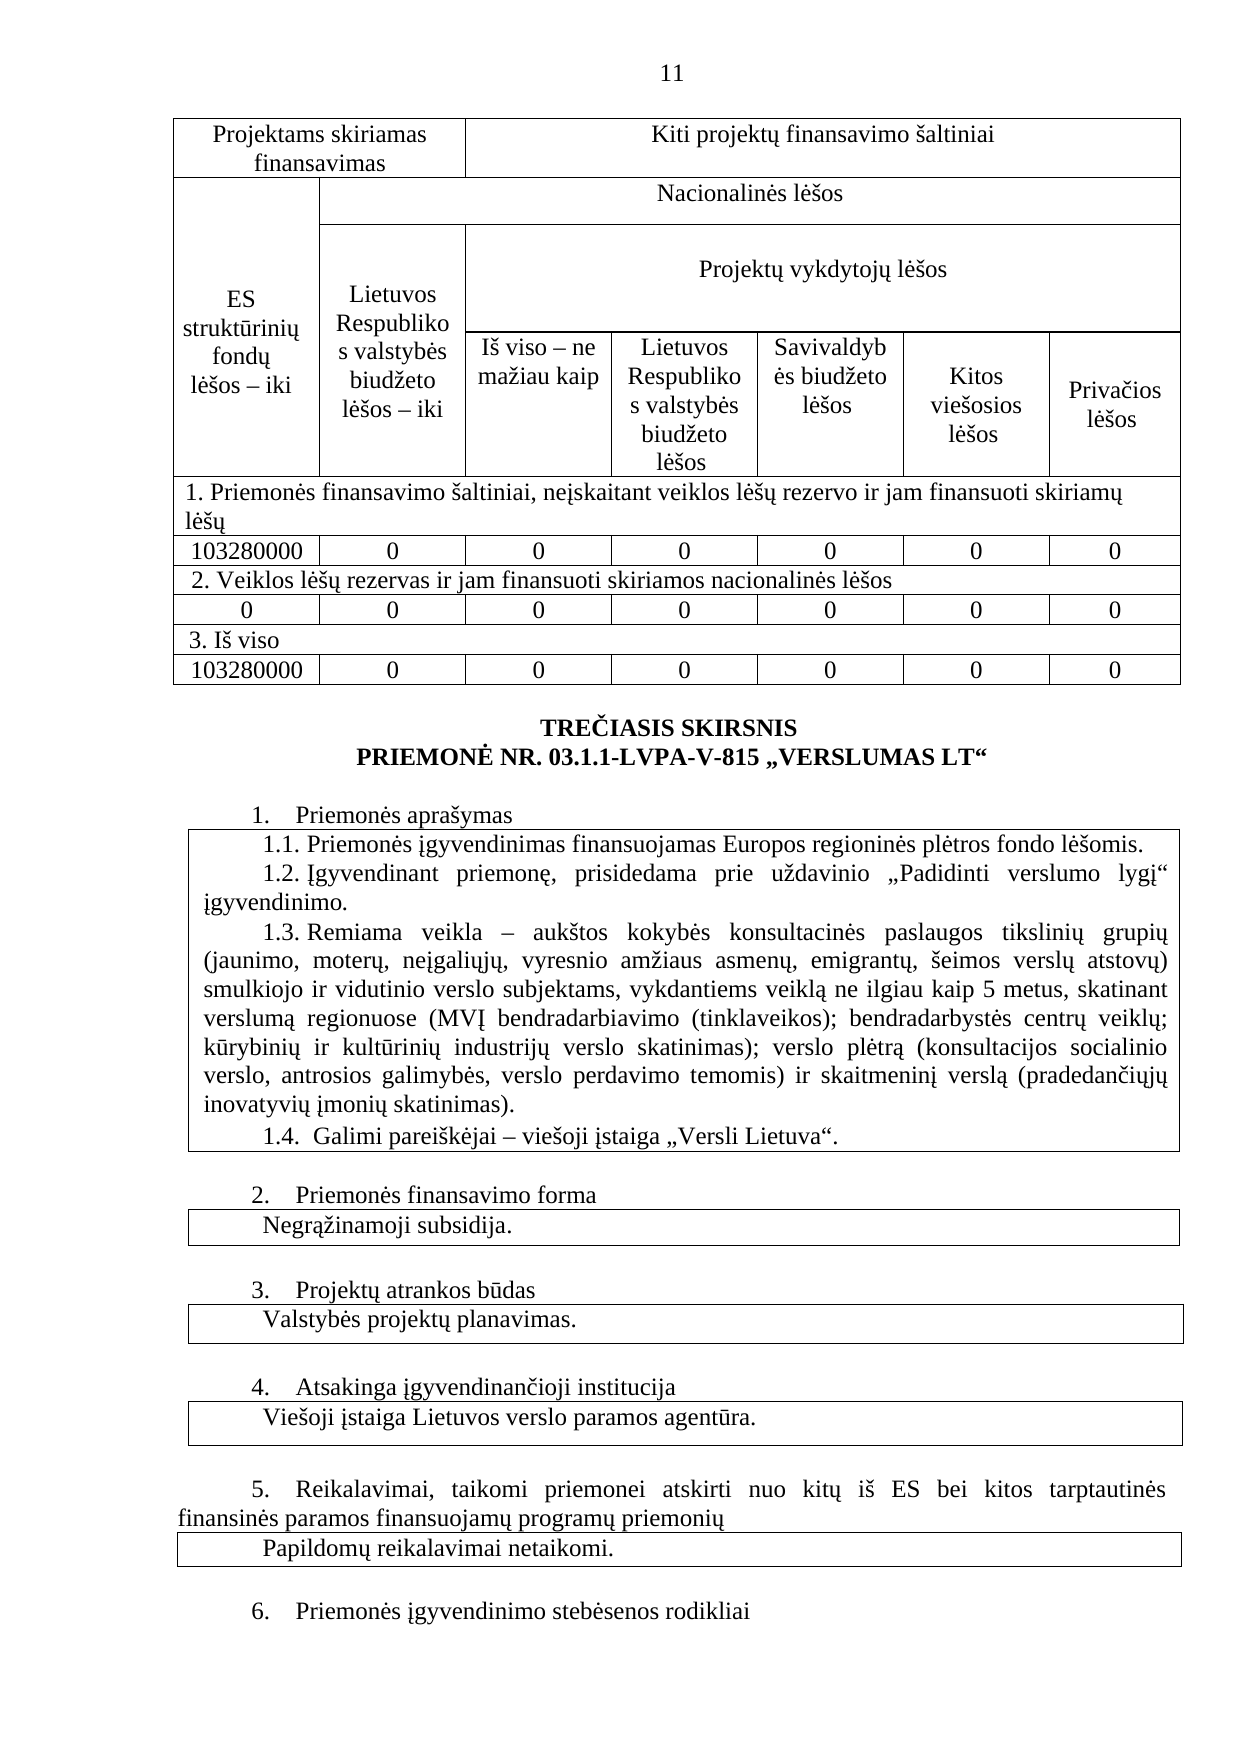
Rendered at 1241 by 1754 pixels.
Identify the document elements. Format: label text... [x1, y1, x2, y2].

table_header Valstybės projektų planavimas. [189, 1305, 1183, 1343]
table_cell Iš viso – ne mažiau kaip [466, 333, 611, 476]
text PRIEMONĖ NR. 03.1.1-LVPA-V-815 „VERSLUMAS LT“ [177, 742, 1167, 771]
table_cell Nacionalinės lėšos [320, 178, 1180, 224]
table_cell Lietuvos Respublikos valstybės biudžeto lėšos [612, 333, 757, 476]
text 2. Priemonės finansavimo forma [251, 1180, 1167, 1209]
table_header Papildomų reikalavimai netaikomi. [178, 1533, 1181, 1566]
text 3. Projektų atrankos būdas [251, 1275, 1167, 1303]
table_cell 0 [1050, 536, 1180, 564]
table_cell 1.2. Įgyvendinant priemonę, prisidedama prie uždavinio „Padidinti verslumo lygį“ įgyvendinimo. [189, 858, 1179, 917]
table_cell 103280000 [174, 536, 319, 564]
table_cell 0 [320, 655, 465, 684]
table_cell 1.4. Galimi pareiškėjai – viešoji įstaiga „Versli Lietuva“. [189, 1121, 1179, 1151]
table_cell 0 [320, 595, 465, 624]
table_cell Lietuvos Respublikos valstybės biudžeto lėšos – iki [320, 225, 465, 476]
table_cell Privačios lėšos [1050, 333, 1180, 476]
table_cell 0 [904, 595, 1049, 624]
text TREČIASIS SKIRSNIS [177, 713, 1167, 742]
table_cell 0 [466, 595, 611, 624]
table_cell 0 [612, 595, 757, 624]
table_cell Kitos viešosios lėšos [904, 333, 1049, 476]
table_cell 0 [612, 655, 757, 684]
text 6. Priemonės įgyvendinimo stebėsenos rodikliai [251, 1596, 1167, 1625]
table_cell 0 [174, 595, 319, 624]
table_cell 0 [904, 655, 1049, 684]
table_cell 2. Veiklos lėšų rezervas ir jam finansuoti skiriamos nacionalinės lėšos [174, 566, 1180, 594]
table_header 1.1. Priemonės įgyvendinimas finansuojamas Europos regioninės plėtros fondo lėšomis. [189, 830, 1179, 858]
table_cell Projektų vykdytojų lėšos [466, 225, 1180, 331]
text 1. Priemonės aprašymas [251, 800, 1167, 828]
table_cell 0 [758, 655, 903, 684]
table_cell 0 [904, 536, 1049, 564]
table_cell 0 [466, 536, 611, 564]
table_cell ES struktūrinių fondų lėšos – iki [174, 178, 319, 476]
table_cell 103280000 [174, 655, 319, 684]
text 5. Reikalavimai, taikomi priemonei atskirti nuo kitų iš ES bei kitos tarptautinės finansinės paramos finansuojamų programų priemonių [177, 1474, 1167, 1532]
table_cell 0 [758, 536, 903, 564]
table_header Viešoji įstaiga Lietuvos verslo paramos agentūra. [189, 1402, 1182, 1445]
table_cell 0 [758, 595, 903, 624]
table_header Negrąžinamoji subsidija. [189, 1210, 1179, 1245]
text 4. Atsakinga įgyvendinančioji institucija [251, 1372, 1167, 1401]
table_cell 0 [320, 536, 465, 564]
table_header Projektams skiriamas finansavimas [174, 119, 465, 177]
table_cell 1. Priemonės finansavimo šaltiniai, neįskaitant veiklos lėšų rezervo ir jam finansuoti skiriamų lėšų [174, 477, 1180, 535]
table_cell 0 [1050, 655, 1180, 684]
table_cell 1.3. Remiama veikla – aukštos kokybės konsultacinės paslaugos tikslinių grupių (jaunimo, moterų, neįgaliųjų, vyresnio amžiaus asmenų, emigrantų, šeimos verslų atstovų) smulkiojo ir vidutinio verslo subjektams, vykdantiems veiklą ne ilgiau kaip 5 metus, skatinant verslumą regionuose (MVĮ bendradarbiavimo (tinklaveikos); bendradarbystės centrų veiklų; kūrybinių ir kultūrinių industrijų verslo skatinimas); verslo plėtrą (konsultacijos socialinio verslo, antrosios galimybės, verslo perdavimo temomis) ir skaitmeninį verslą (pradedančiųjų inovatyvių įmonių skatinimas). [189, 917, 1179, 1121]
table_cell 0 [1050, 595, 1180, 624]
table_header Kiti projektų finansavimo šaltiniai [466, 119, 1180, 177]
table_cell 3. Iš viso [174, 625, 1180, 654]
table_cell Savivaldybės biudžeto lėšos [758, 333, 903, 476]
table_cell 0 [612, 536, 757, 564]
table_cell 0 [466, 655, 611, 684]
